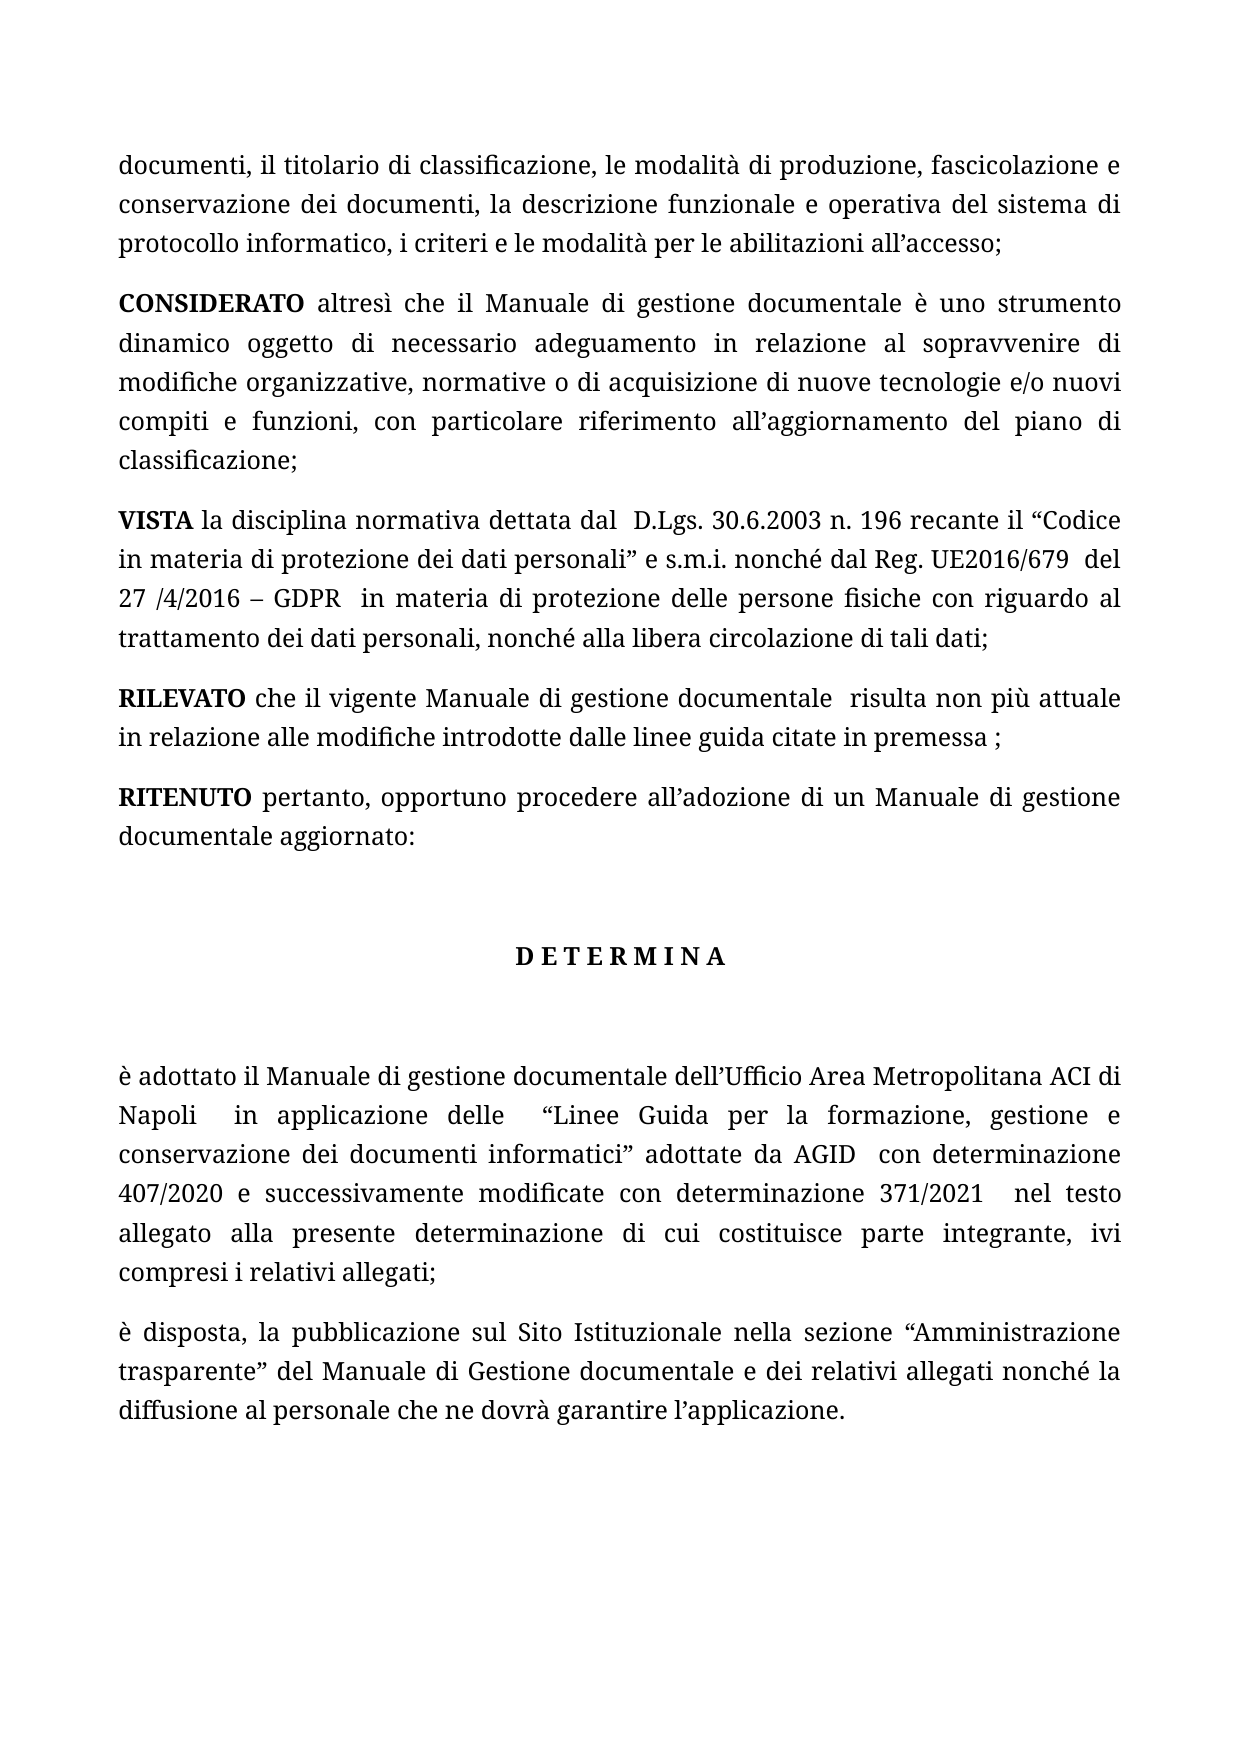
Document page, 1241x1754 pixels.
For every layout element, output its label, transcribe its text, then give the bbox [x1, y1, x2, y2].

text è adottato il Manuale di gestione documentale dell’Ufficio Area Metropolitana ACI di Napoli in applicazione delle “Linee Guida per la formazione, gestione e conservazione dei documenti informatici” adottate da AGID con determinazione 407/2020 e successivamente modificate con determinazione 371/2021 nel testo allegato alla presente determinazione di cui costituisce parte integrante, ivi compresi i relativi allegati; [118, 1058, 1122, 1288]
text RILEVATO che il vigente Manuale di gestione documentale risulta non più attuale in relazione alle modifiche introdotte dalle linee guida citate in premessa ; [118, 680, 1122, 753]
text RITENUTO pertanto, opportuno procedere all’adozione di un Manuale di gestione documentale aggiornato: [118, 779, 1122, 853]
text è disposta, la pubblicazione sul Sito Istituzionale nella sezione “Amministrazione trasparente” del Manuale di Gestione documentale e dei relativi allegati nonché la diffusione al personale che ne dovrà garantire l’applicazione. [118, 1314, 1122, 1427]
text documenti, il titolario di classificazione, le modalità di produzione, fascicolazione e conservazione dei documenti, la descrizione funzionale e operativa del sistema di protocollo informatico, i criteri e le modalità per le abilitazioni all’accesso; [118, 148, 1122, 260]
text VISTA la disciplina normativa dettata dal D.Lgs. 30.6.2003 n. 196 recante il “Codice in materia di protezione dei dati personali” e s.m.i. nonché dal Reg. UE2016/679 del 27 /4/2016 – GDPR in materia di protezione delle persone fisiche con riguardo al trattamento dei dati personali, nonché alla libera circolazione di tali dati; [118, 503, 1122, 654]
text CONSIDERATO altresì che il Manuale di gestione documentale è uno strumento dinamico oggetto di necessario adeguamento in relazione al sopravvenire di modifiche organizzative, normative o di acquisizione di nuove tecnologie e/o nuovi compiti e funzioni, con particolare riferimento all’aggiornamento del piano di classificazione; [118, 286, 1122, 477]
text D E T E R M I N A [118, 938, 1122, 973]
